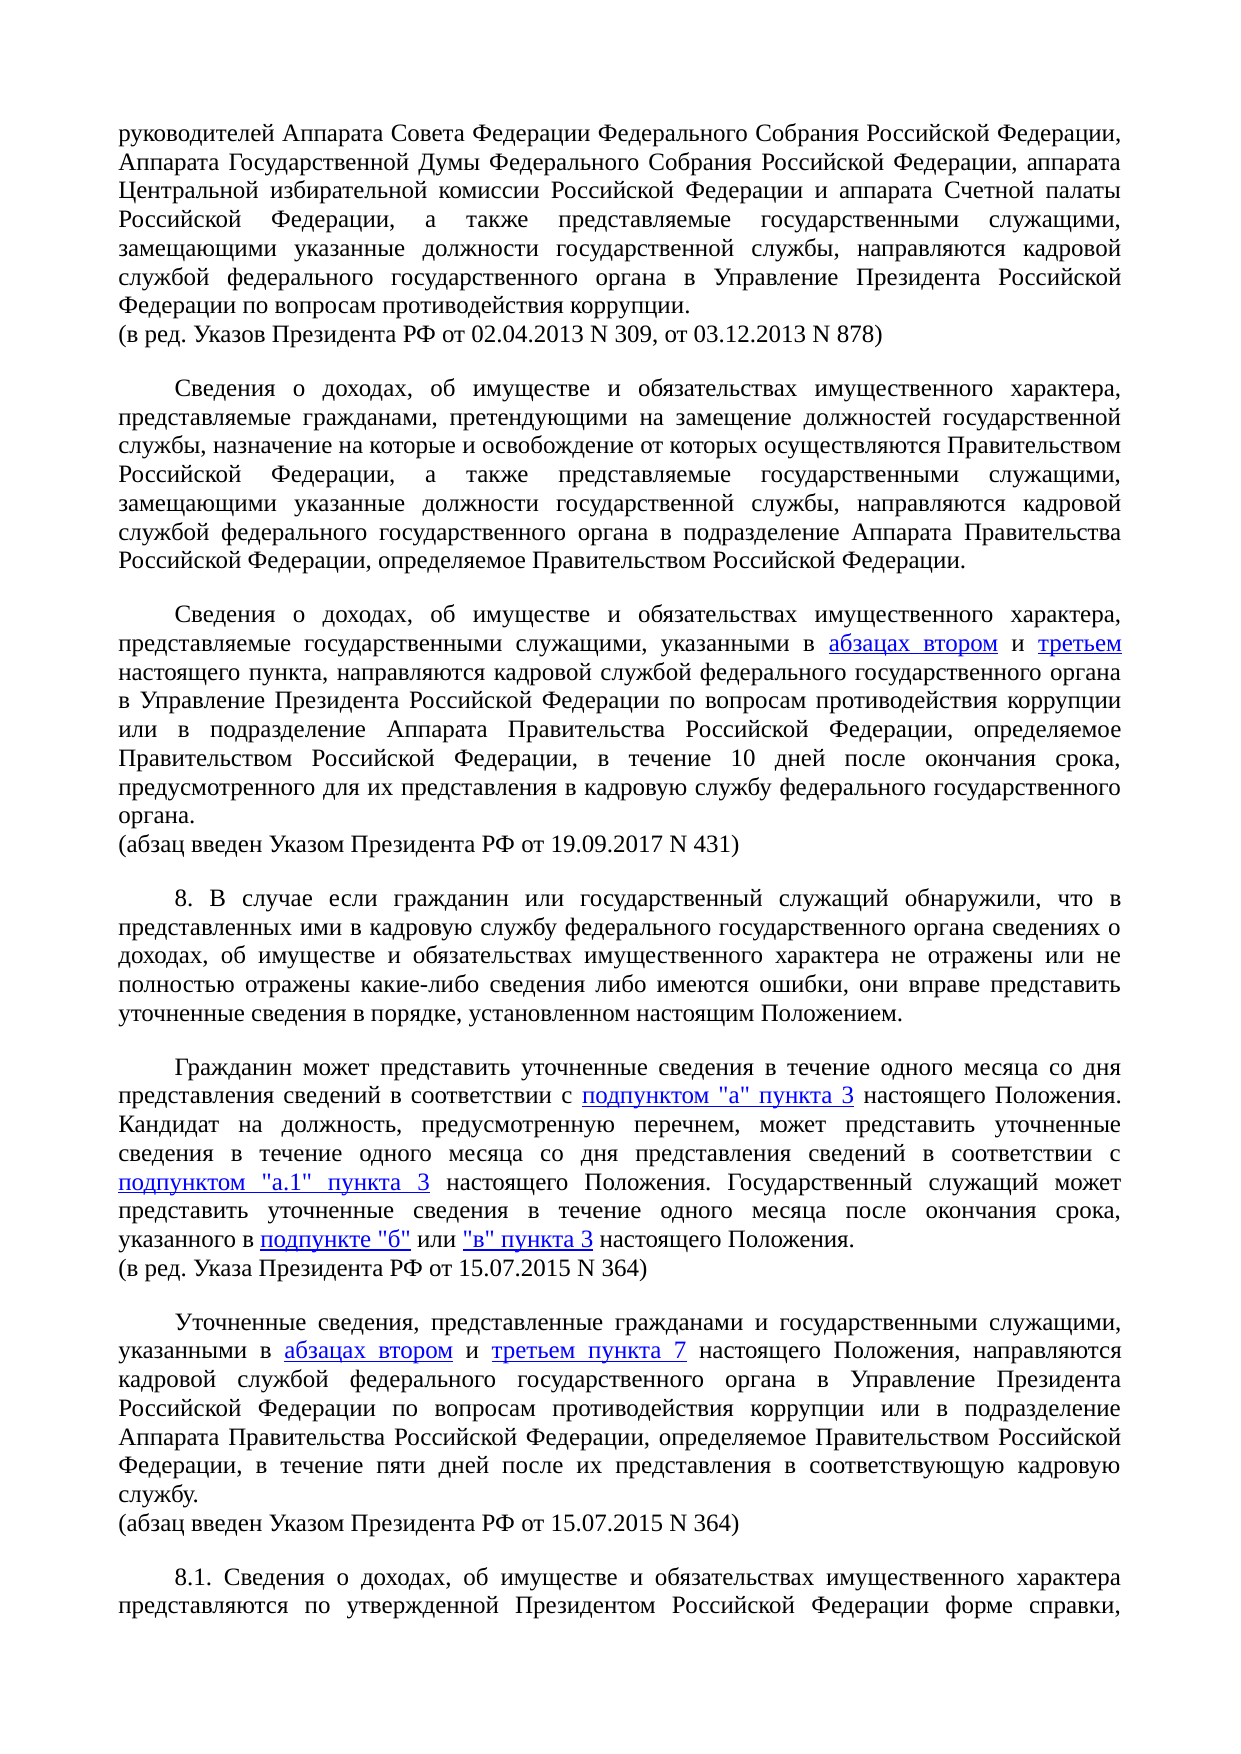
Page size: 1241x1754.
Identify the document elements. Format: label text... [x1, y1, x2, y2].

text Уточненные сведения, представленные гражданами и государственными служащими, указанными в абзацах втором и третьем пункта 7 настоящего Положения, направляются кадровой службой федерального государственного органа в Управление Президента Российской Федерации по вопросам противодействия коррупции или в подразделение Аппарата Правительства Российской Федерации, определяемое Правительством Российской Федерации, в течение пяти дней после их представления в соответствующую кадровую службу. [118, 1307, 1122, 1508]
text (абзац введен Указом Президента РФ от 15.07.2015 N 364) [118, 1508, 1122, 1537]
text Сведения о доходах, об имуществе и обязательствах имущественного характера, представляемые гражданами, претендующими на замещение должностей государственной службы, назначение на которые и освобождение от которых осуществляются Правительством Российской Федерации, а также представляемые государственными служащими, замещающими указанные должности государственной службы, направляются кадровой службой федерального государственного органа в подразделение Аппарата Правительства Российской Федерации, определяемое Правительством Российской Федерации. [118, 373, 1122, 574]
text 8. В случае если гражданин или государственный служащий обнаружили, что в представленных ими в кадровую службу федерального государственного органа сведениях о доходах, об имуществе и обязательствах имущественного характера не отражены или не полностью отражены какие-либо сведения либо имеются ошибки, они вправе представить уточненные сведения в порядке, установленном настоящим Положением. [118, 883, 1122, 1027]
text Сведения о доходах, об имуществе и обязательствах имущественного характера, представляемые государственными служащими, указанными в абзацах втором и третьем настоящего пункта, направляются кадровой службой федерального государственного органа в Управление Президента Российской Федерации по вопросам противодействия коррупции или в подразделение Аппарата Правительства Российской Федерации, определяемое Правительством Российской Федерации, в течение 10 дней после окончания срока, предусмотренного для их представления в кадровую службу федерального государственного органа. [118, 599, 1122, 829]
text (в ред. Указов Президента РФ от 02.04.2013 N 309, от 03.12.2013 N 878) [118, 319, 1122, 348]
text руководителей Аппарата Совета Федерации Федерального Собрания Российской Федерации, Аппарата Государственной Думы Федерального Собрания Российской Федерации, аппарата Центральной избирательной комиссии Российской Федерации и аппарата Счетной палаты Российской Федерации, а также представляемые государственными служащими, замещающими указанные должности государственной службы, направляются кадровой службой федерального государственного органа в Управление Президента Российской Федерации по вопросам противодействия коррупции. [118, 118, 1122, 319]
text Гражданин может представить уточненные сведения в течение одного месяца со дня представления сведений в соответствии с подпунктом "а" пункта 3 настоящего Положения. Кандидат на должность, предусмотренную перечнем, может представить уточненные сведения в течение одного месяца со дня представления сведений в соответствии с подпунктом "а.1" пункта 3 настоящего Положения. Государственный служащий может представить уточненные сведения в течение одного месяца после окончания срока, указанного в подпункте "б" или "в" пункта 3 настоящего Положения. [118, 1052, 1122, 1253]
text 8.1. Сведения о доходах, об имуществе и обязательствах имущественного характера представляются по утвержденной Президентом Российской Федерации форме справки, [118, 1562, 1122, 1619]
text (абзац введен Указом Президента РФ от 19.09.2017 N 431) [118, 829, 1122, 858]
text (в ред. Указа Президента РФ от 15.07.2015 N 364) [118, 1253, 1122, 1282]
